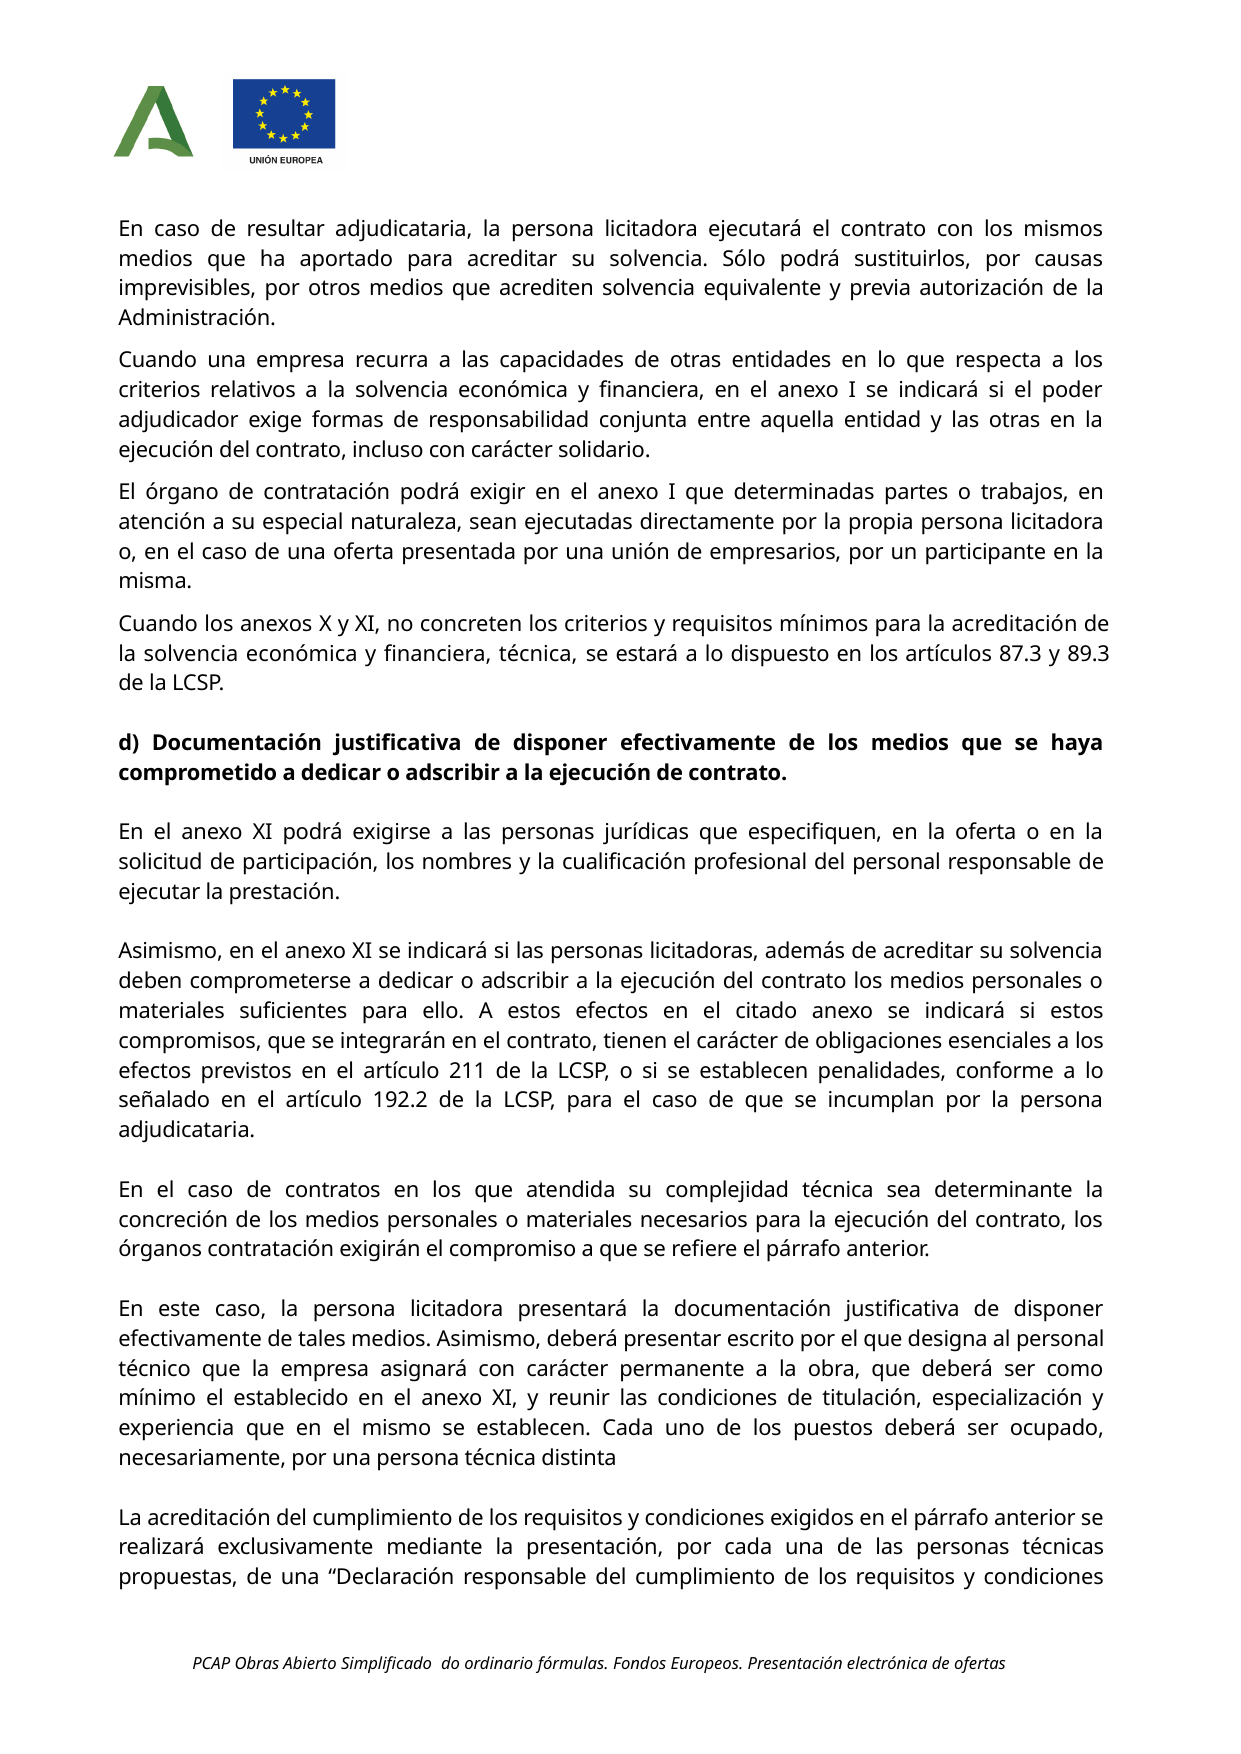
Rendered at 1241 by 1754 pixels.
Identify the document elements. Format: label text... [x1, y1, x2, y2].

list d) Documentación justificativa de disponer efectivamente de los medios que se haya comprometido a dedicar o adscribir a la ejecución de contrato. [118, 727, 1104, 786]
text En el caso de contratos en los que atendida su complejidad técnica sea determinante la concreción de los medios personales o materiales necesarios para la ejecución del contrato, los órganos contratación exigirán el compromiso a que se refiere el párrafo anterior. [118, 1174, 1104, 1263]
text Cuando los anexos X y XI, no concreten los criterios y requisitos mínimos para la acreditación de la solvencia económica y financiera, técnica, se estará a lo dispuesto en los artículos 87.3 y 89.3 de la LCSP. [118, 608, 1110, 697]
text El órgano de contratación podrá exigir en el anexo I que determinadas partes o trabajos, en atención a su especial naturaleza, sean ejecutadas directamente por la propia persona licitadora o, en el caso de una oferta presentada por una unión de empresarios, por un participante en la misma. [118, 476, 1104, 595]
picture [109, 81, 198, 161]
text Asimismo, en el anexo XI se indicará si las personas licitadoras, además de acreditar su solvencia deben comprometerse a dedicar o adscribir a la ejecución del contrato los medios personales o materiales suficientes para ello. A estos efectos en el citado anexo se indicará si estos compromisos, que se integrarán en el contrato, tienen el carácter de obligaciones esenciales a los efectos previstos en el artículo 211 de la LCSP, o si se establecen penalidades, conforme a lo señalado en el artículo 192.2 de la LCSP, para el caso de que se incumplan por la persona adjudicataria. [118, 935, 1104, 1144]
text En caso de resultar adjudicataria, la persona licitadora ejecutará el contrato con los mismos medios que ha aportado para acreditar su solvencia. Sólo podrá sustituirlos, por causas imprevisibles, por otros medios que acrediten solvencia equivalente y previa autorización de la Administración. [118, 213, 1104, 332]
text En el anexo XI podrá exigirse a las personas jurídicas que especifiquen, en la oferta o en la solicitud de participación, los nombres y la cualificación profesional del personal responsable de ejecutar la prestación. [118, 816, 1104, 906]
picture [221, 73, 347, 171]
text La acreditación del cumplimiento de los requisitos y condiciones exigidos en el párrafo anterior se realizará exclusivamente mediante la presentación, por cada una de las personas técnicas propuestas, de una “Declaración responsable del cumplimiento de los requisitos y condiciones [118, 1501, 1104, 1591]
text En este caso, la persona licitadora presentará la documentación justificativa de disponer efectivamente de tales medios. Asimismo, deberá presentar escrito por el que designa al personal técnico que la empresa asignará con carácter permanente a la obra, que deberá ser como mínimo el establecido en el anexo XI, y reunir las condiciones de titulación, especialización y experiencia que en el mismo se establecen. Cada uno de los puestos deberá ser ocupado, necesariamente, por una persona técnica distinta [118, 1293, 1104, 1472]
text Cuando una empresa recurra a las capacidades de otras entidades en lo que respecta a los criterios relativos a la solvencia económica y financiera, en el anexo I se indicará si el poder adjudicador exige formas de responsabilidad conjunta entre aquella entidad y las otras en la ejecución del contrato, incluso con carácter solidario. [118, 344, 1104, 463]
